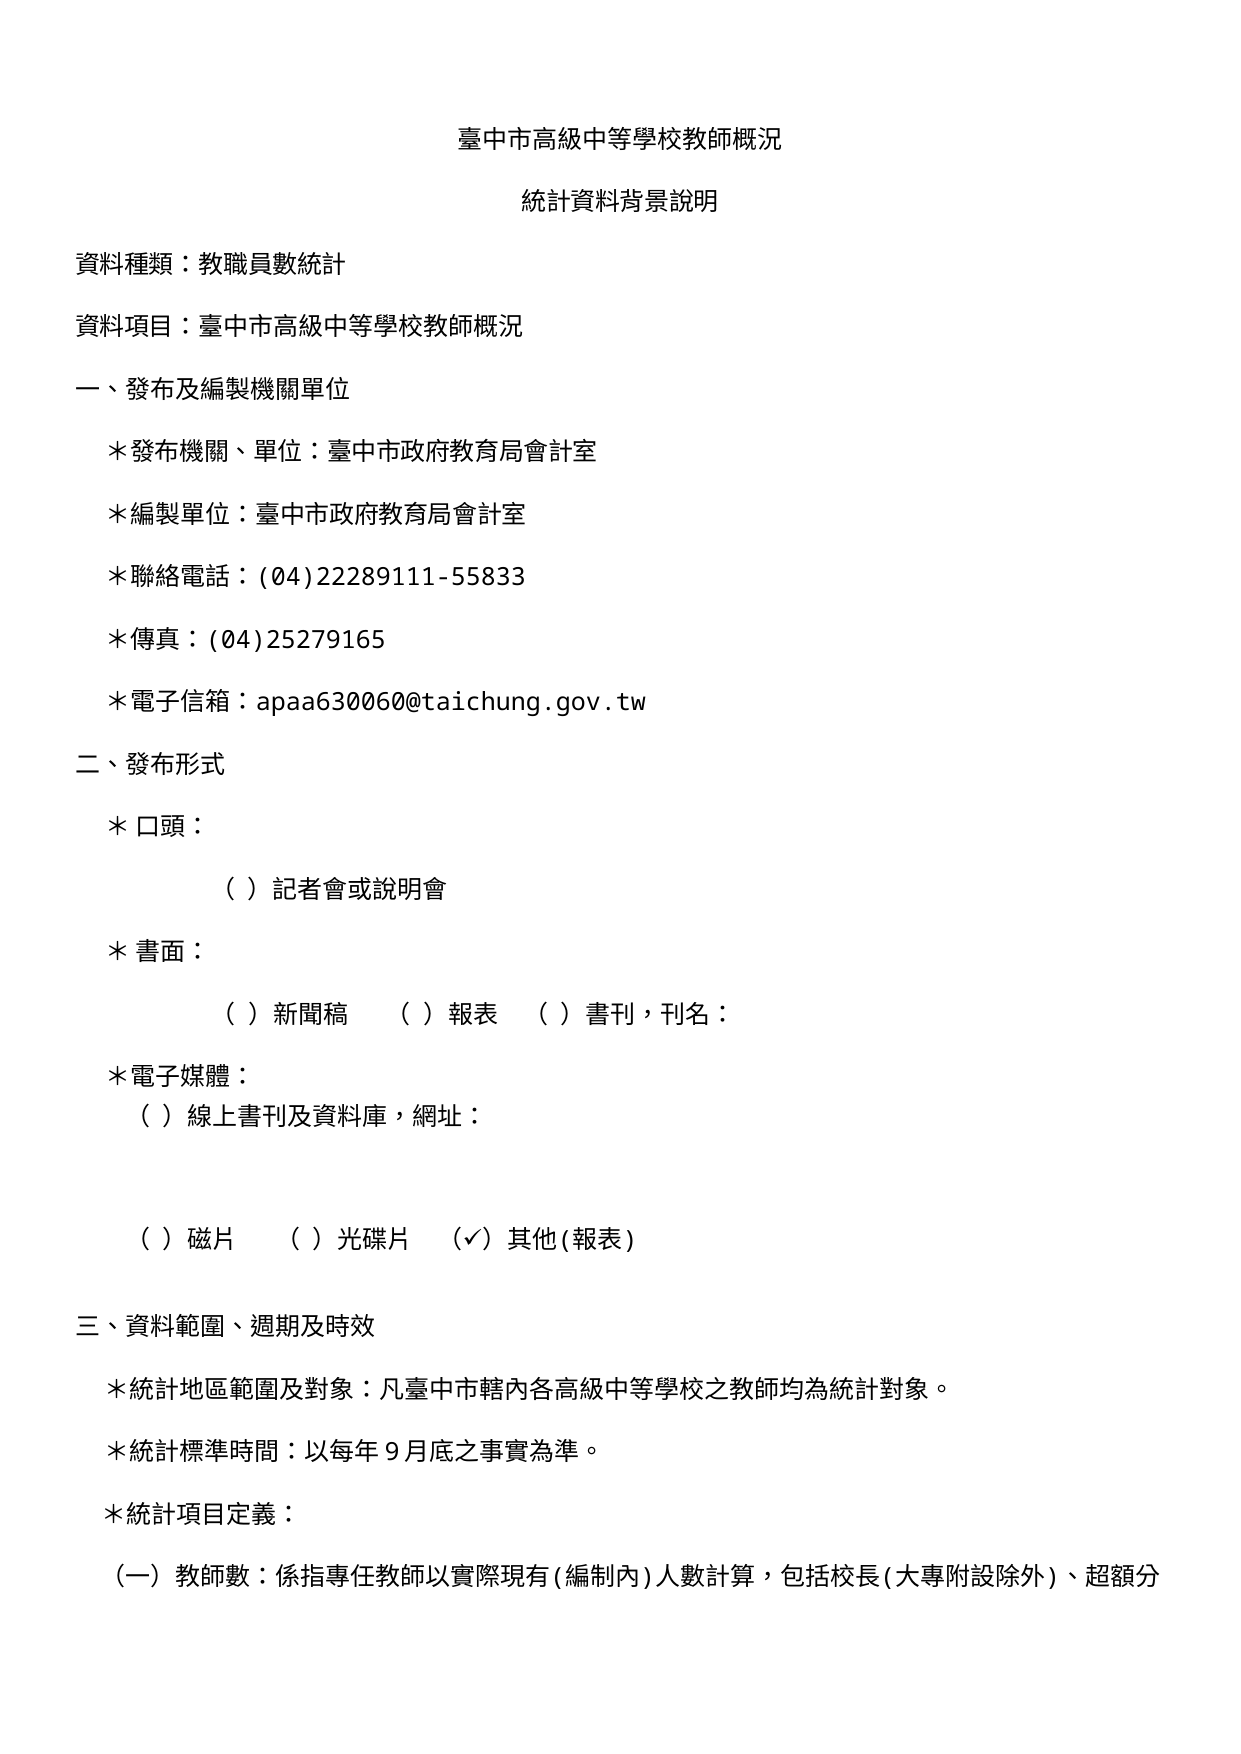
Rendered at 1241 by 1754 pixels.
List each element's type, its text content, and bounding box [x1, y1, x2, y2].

text 臺中市高級中等學校教師概況 [75, 96, 1165, 158]
text （ ）新聞稿 （ ）報表 （ ）書刊，刊名： [106, 971, 1165, 1033]
text 一、發布及編製機關單位 [75, 346, 1165, 408]
text （ ）磁片 （ ）光碟片 （）其他(報表) [75, 1196, 1199, 1258]
text 資料項目：臺中市高級中等學校教師概況 [75, 283, 1165, 346]
text ＊統計項目定義： [102, 1471, 1165, 1533]
text 三、資料範圍、週期及時效 [75, 1283, 1165, 1346]
text （一）教師數：係指專任教師以實際現有(編制內)人數計算，包括校長(大專附設除外)、超額分 [100, 1533, 1165, 1596]
text 統計資料背景說明 [75, 158, 1165, 221]
list 口頭： [106, 783, 1165, 846]
text 資料種類：教職員數統計 [75, 221, 1165, 283]
text ＊聯絡電話：(04)22289111-55833 [106, 533, 1165, 596]
text ＊電子媒體： [106, 1033, 1165, 1096]
text 二、發布形式 [75, 721, 1165, 783]
list 書面： [106, 908, 1165, 971]
text （ ）線上書刊及資料庫，網址： [75, 1096, 1199, 1133]
text （ ）記者會或說明會 [75, 846, 1165, 908]
text ＊發布機關、單位：臺中市政府教育局會計室 [106, 408, 1165, 471]
text ＊傳真：(04)25279165 [106, 596, 1165, 658]
text ＊統計標準時間：以每年9月底之事實為準。 [104, 1408, 1165, 1471]
text ＊編製單位：臺中市政府教育局會計室 [106, 471, 1165, 533]
text ＊電子信箱：apaa630060@taichung.gov.tw [106, 658, 1165, 721]
text ＊統計地區範圍及對象：凡臺中市轄內各高級中等學校之教師均為統計對象。 [104, 1346, 1165, 1408]
